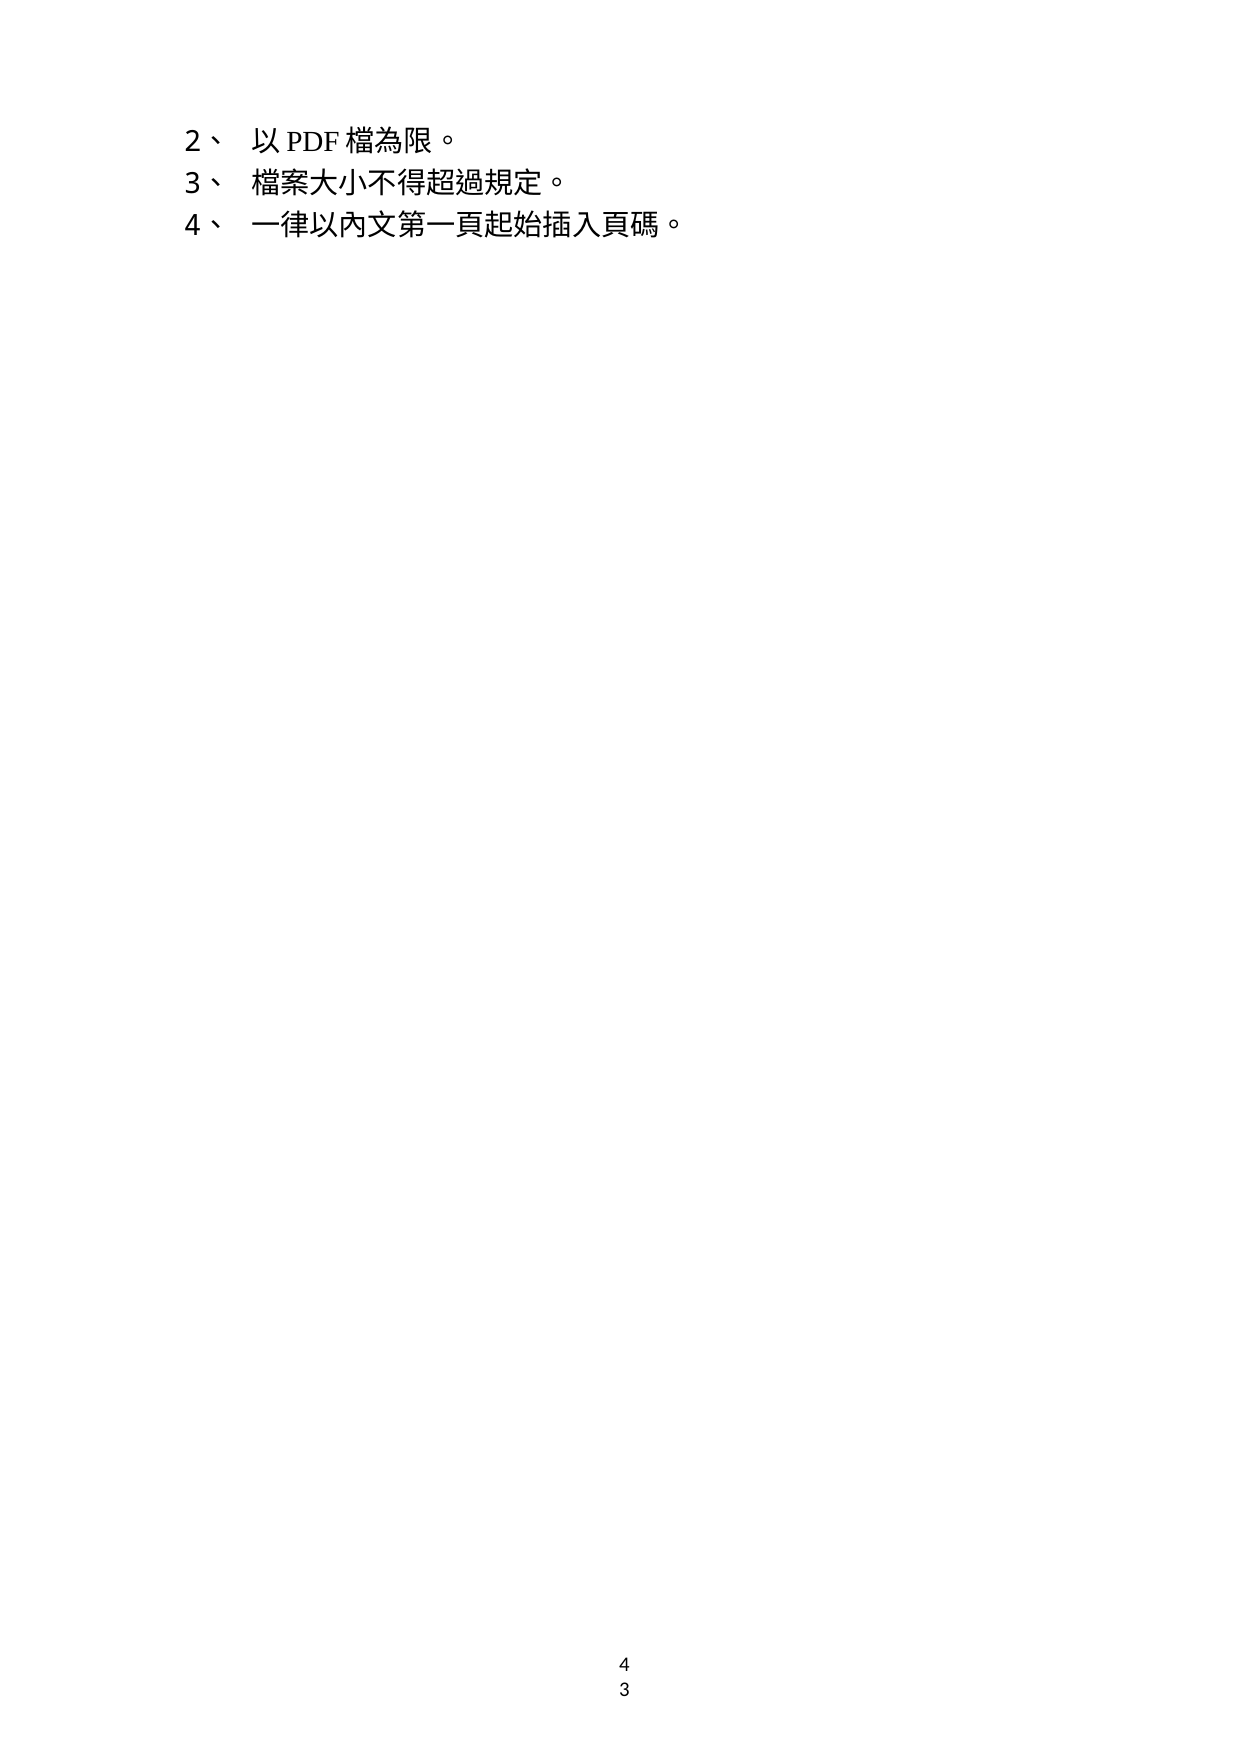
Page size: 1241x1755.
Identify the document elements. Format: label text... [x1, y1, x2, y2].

list 以PDF檔為限。 [184, 118, 1122, 160]
list 一律以內文第一頁起始插入頁碼。 [184, 202, 1122, 243]
list 檔案大小不得超過規定。 [184, 160, 1122, 202]
